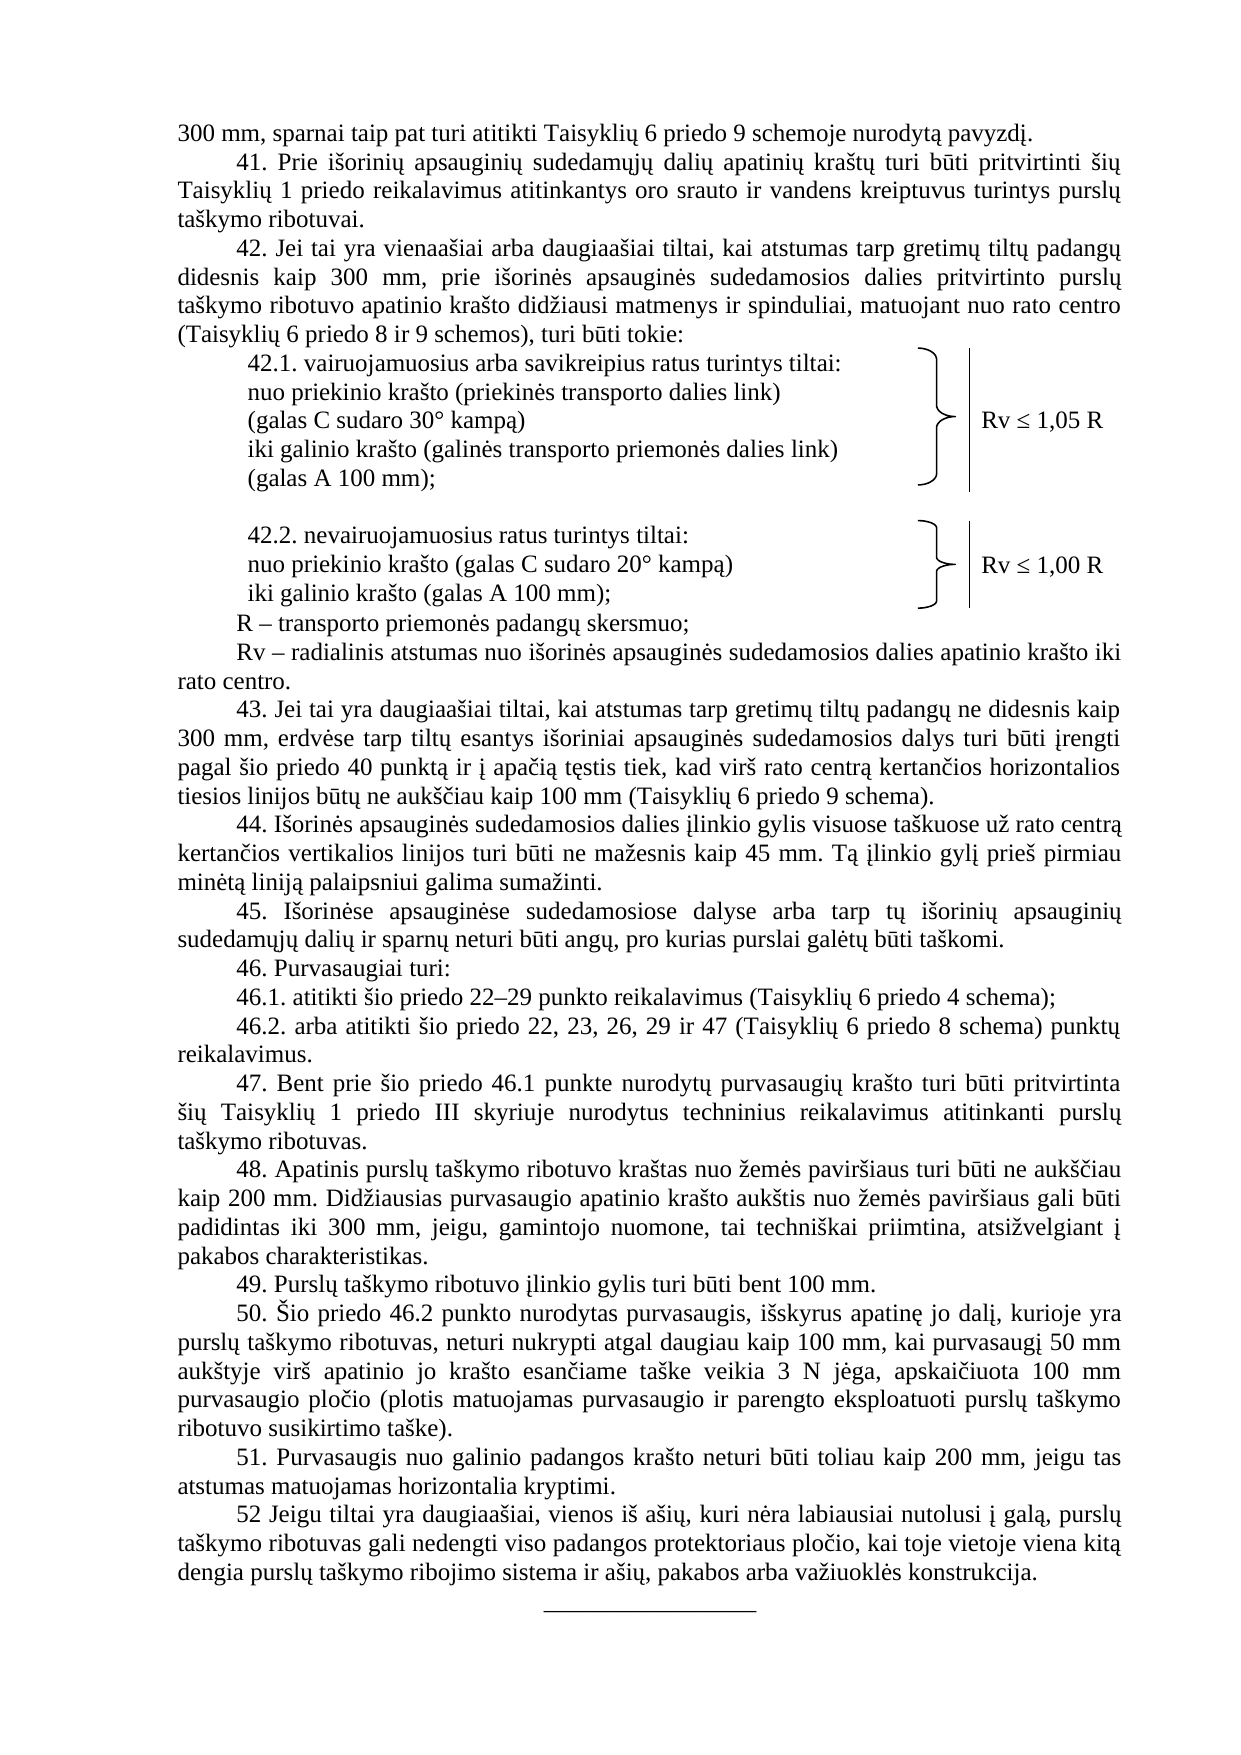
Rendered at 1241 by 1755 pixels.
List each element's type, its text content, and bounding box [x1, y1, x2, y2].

text 43. Jei tai yra daugiaašiai tiltai, kai atstumas tarp gretimų tiltų padangų ne didesnis kaip 300 mm, erdvėse tarp tiltų esantys išoriniai apsauginės sudedamosios dalys turi būti įrengti pagal šio priedo 40 punktą ir į apačią tęstis tiek, kad virš rato centrą kertančios horizontalios tiesios linijos būtų ne aukščiau kaip 100 mm (Taisyklių 6 priedo 9 schema). [177, 694, 1122, 809]
text 45. Išorinėse apsauginėse sudedamosiose dalyse arba tarp tų išorinių apsauginių sudedamųjų dalių ir sparnų neturi būti angų, pro kurias purslai galėtų būti taškomi. [177, 896, 1122, 953]
table_header Rv ≤ 1,05 R [970, 348, 1145, 492]
table_cell [931, 521, 969, 608]
text 50. Šio priedo 46.2 punkto nurodytas purvasaugis, išskyrus apatinę jo dalį, kurioje yra purslų taškymo ribotuvas, neturi nukrypti atgal daugiau kaip 100 mm, kai purvasaugį 50 mm aukštyje virš apatinio jo krašto esančiame taške veikia 3 N jėga, apskaičiuota 100 mm purvasaugio pločio (plotis matuojamas purvasaugio ir parengto eksploatuoti purslų taškymo ribotuvo susikirtimo taške). [177, 1298, 1122, 1442]
table_cell 42.2. nevairuojamuosius ratus turintys tiltai: nuo priekinio krašto (galas C sudaro 20° kampą) iki galinio krašto (galas A 100 mm); [177, 521, 907, 608]
text 44. Išorinės apsauginės sudedamosios dalies įlinkio gylis visuose taškuose už rato centrą kertančios vertikalios linijos turi būti ne mažesnis kaip 45 mm. Tą įlinkio gylį prieš pirmiau minėtą liniją palaipsniui galima sumažinti. [177, 809, 1122, 896]
table_cell Rv ≤ 1,00 R [970, 521, 1145, 608]
text Rv – radialinis atstumas nuo išorinės apsauginės sudedamosios dalies apatinio krašto iki rato centro. [177, 637, 1122, 694]
text 300 mm, sparnai taip pat turi atitikti Taisyklių 6 priedo 9 schemoje nurodytą pavyzdį. [177, 118, 1122, 147]
text 42. Jei tai yra vienaašiai arba daugiaašiai tiltai, kai atstumas tarp gretimų tiltų padangų didesnis kaip 300 mm, prie išorinės apsauginės sudedamosios dalies pritvirtinto purslų taškymo ribotuvo apatinio krašto didžiausi matmenys ir spinduliai, matuojant nuo rato centro (Taisyklių 6 priedo 8 ir 9 schemos), turi būti tokie: [177, 233, 1122, 348]
text 48. Apatinis purslų taškymo ribotuvo kraštas nuo žemės paviršiaus turi būti ne aukščiau kaip 200 mm. Didžiausias purvasaugio apatinio krašto aukštis nuo žemės paviršiaus gali būti padidintas iki 300 mm, jeigu, gamintojo nuomone, tai techniškai priimtina, atsižvelgiant į pakabos charakteristikas. [177, 1154, 1122, 1269]
text 47. Bent prie šio priedo 46.1 punkte nurodytų purvasaugių krašto turi būti pritvirtinta šių Taisyklių 1 priedo III skyriuje nurodytus techninius reikalavimus atitinkanti purslų taškymo ribotuvas. [177, 1068, 1122, 1154]
text 46.2. arba atitikti šio priedo 22, 23, 26, 29 ir 47 (Taisyklių 6 priedo 8 schema) punktų reikalavimus. [177, 1011, 1122, 1068]
table_header 42.1. vairuojamuosius arba savikreipius ratus turintys tiltai: nuo priekinio krašto (priekinės transporto dalies link) (galas C sudaro 30° kampą) iki galinio krašto (galinės transporto priemonės dalies link) (galas A 100 mm); [177, 348, 907, 492]
text 52 Jeigu tiltai yra daugiaašiai, vienos iš ašių, kuri nėra labiausiai nutolusi į galą, purslų taškymo ribotuvas gali nedengti viso padangos protektoriaus pločio, kai toje vietoje viena kitą dengia purslų taškymo ribojimo sistema ir ašių, pakabos arba važiuoklės konstrukcija. [177, 1499, 1122, 1586]
text 51. Purvasaugis nuo galinio padangos krašto neturi būti toliau kaip 200 mm, jeigu tas atstumas matuojamas horizontalia kryptimi. [177, 1442, 1122, 1499]
text 46. Purvasaugiai turi: [177, 953, 1122, 982]
text R – transporto priemonės padangų skersmuo; [177, 608, 1122, 637]
table_cell [907, 521, 944, 608]
text 41. Prie išorinių apsauginių sudedamųjų dalių apatinių kraštų turi būti pritvirtinti šių Taisyklių 1 priedo reikalavimus atitinkantys oro srauto ir vandens kreiptuvus turintys purslų taškymo ribotuvai. [177, 147, 1122, 233]
text 46.1. atitikti šio priedo 22–29 punkto reikalavimus (Taisyklių 6 priedo 4 schema); [177, 982, 1122, 1011]
table_cell [907, 492, 970, 521]
table_cell [177, 492, 907, 521]
text _________________ [177, 1586, 1122, 1614]
table_cell [970, 492, 1145, 521]
text 49. Purslų taškymo ribotuvo įlinkio gylis turi būti bent 100 mm. [177, 1269, 1122, 1298]
table_header [907, 348, 969, 492]
